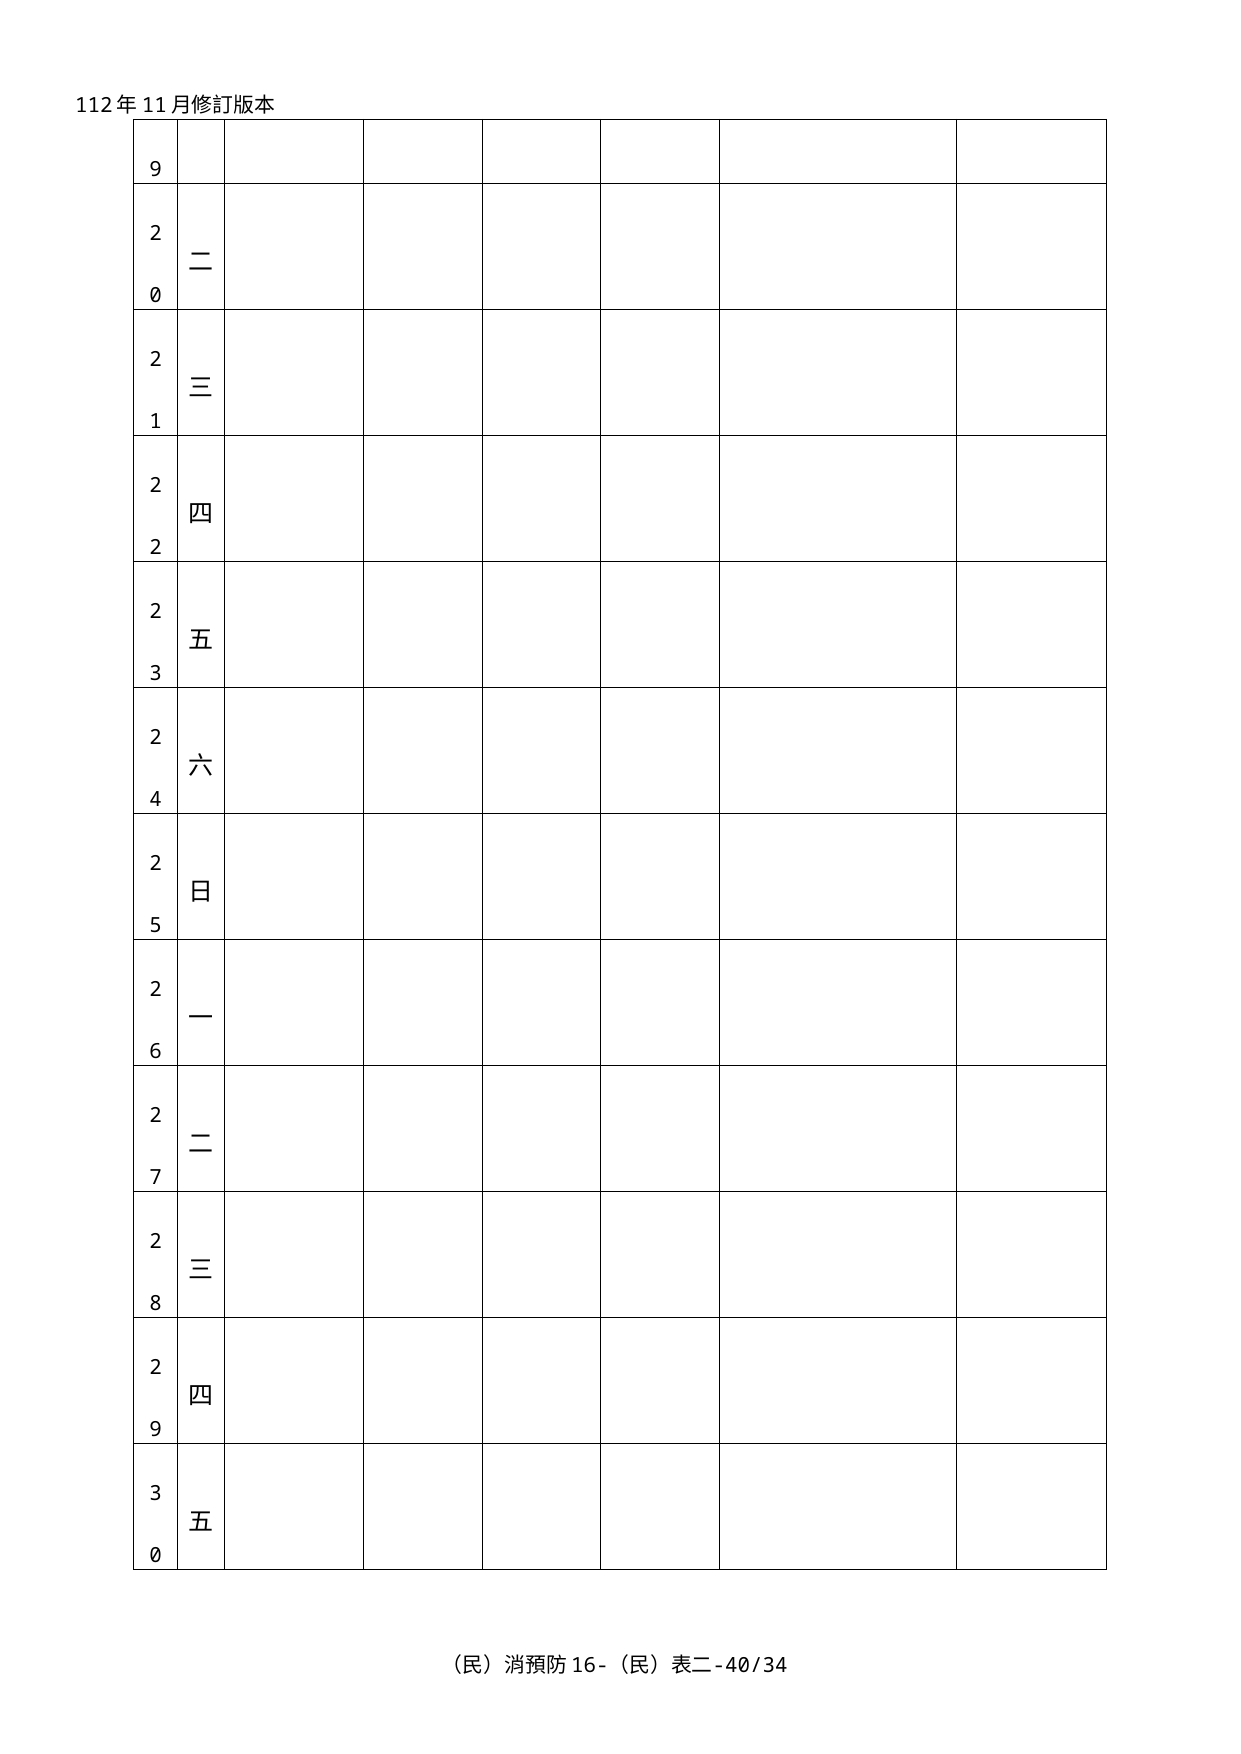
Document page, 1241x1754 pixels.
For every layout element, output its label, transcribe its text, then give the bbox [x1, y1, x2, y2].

table_cell [225, 940, 363, 1065]
table_cell [364, 1066, 482, 1191]
table_cell 四 [178, 1318, 224, 1443]
table_cell [957, 310, 1106, 434]
table_cell [225, 1318, 363, 1443]
table_cell [957, 120, 1106, 182]
table_cell [720, 814, 798, 939]
table_cell 28 [134, 1192, 177, 1317]
table_cell [364, 1192, 482, 1317]
table_cell [483, 1444, 600, 1569]
table_cell [225, 120, 363, 182]
table_cell [957, 1066, 1106, 1191]
table_cell [225, 184, 363, 308]
table_cell [798, 184, 956, 308]
table_cell [601, 184, 719, 308]
table_cell [957, 1444, 1106, 1569]
table_cell 一 [178, 940, 224, 1065]
table_cell [798, 940, 956, 1065]
table_cell [720, 688, 798, 813]
table_cell 22 [134, 436, 177, 561]
table_cell [364, 814, 482, 939]
table_cell 五 [178, 562, 224, 687]
table_cell [225, 1192, 363, 1317]
table_cell [225, 1444, 363, 1569]
table_cell [720, 1444, 798, 1569]
table_cell [601, 1444, 719, 1569]
table_cell [225, 562, 363, 687]
table_cell [601, 814, 719, 939]
table_cell [798, 688, 956, 813]
table_cell 五 [178, 1444, 224, 1569]
table_cell [364, 562, 482, 687]
table_cell [798, 120, 956, 182]
table_cell [364, 1318, 482, 1443]
table_cell [483, 1192, 600, 1317]
table_cell [601, 562, 719, 687]
table_cell 日 [178, 814, 224, 939]
table_cell 三 [178, 1192, 224, 1317]
table_cell [364, 436, 482, 561]
table_cell [798, 1192, 956, 1317]
table_cell [601, 688, 719, 813]
table_cell [601, 1318, 719, 1443]
table_cell [483, 310, 600, 434]
table_cell [720, 120, 798, 182]
table_cell [364, 688, 482, 813]
table_cell [720, 1318, 798, 1443]
table_cell [364, 310, 482, 434]
table_cell [957, 814, 1106, 939]
table_cell [483, 120, 600, 182]
table_cell 20 [134, 184, 177, 308]
table_cell [364, 940, 482, 1065]
table_cell 30 [134, 1444, 177, 1569]
table_cell [957, 688, 1106, 813]
table_cell 23 [134, 562, 177, 687]
table_cell 9 [134, 120, 177, 182]
table_cell [798, 814, 956, 939]
table_cell [601, 436, 719, 561]
table_cell [601, 1192, 719, 1317]
table_cell 24 [134, 688, 177, 813]
table_cell [225, 1066, 363, 1191]
table_cell 26 [134, 940, 177, 1065]
table_cell [225, 688, 363, 813]
table_cell [957, 1318, 1106, 1443]
table_cell [483, 1066, 600, 1191]
table_cell [601, 310, 719, 434]
table_cell [720, 436, 798, 561]
table_cell [483, 688, 600, 813]
table_cell [957, 184, 1106, 308]
table_cell [720, 562, 798, 687]
table_cell [601, 940, 719, 1065]
table_cell [957, 562, 1106, 687]
table_cell [225, 310, 363, 434]
table_cell [225, 814, 363, 939]
table_cell [601, 120, 719, 182]
table_cell [364, 120, 482, 182]
table_cell [483, 1318, 600, 1443]
table_cell [483, 814, 600, 939]
table_cell 29 [134, 1318, 177, 1443]
table_cell 六 [178, 688, 224, 813]
table_cell [798, 562, 956, 687]
table_cell 21 [134, 310, 177, 434]
table_cell 四 [178, 436, 224, 561]
table_cell [483, 184, 600, 308]
table_cell 27 [134, 1066, 177, 1191]
table_cell [720, 1066, 798, 1191]
table_cell 三 [178, 310, 224, 434]
table_cell [483, 436, 600, 561]
table_cell 二 [178, 1066, 224, 1191]
table_cell [957, 436, 1106, 561]
table_cell 二 [178, 184, 224, 308]
table_cell [798, 436, 956, 561]
table_cell [225, 436, 363, 561]
table_cell [957, 1192, 1106, 1317]
table_cell [483, 940, 600, 1065]
table_cell [798, 1318, 956, 1443]
table_cell [601, 1066, 719, 1191]
table_cell [798, 1444, 956, 1569]
table_cell [178, 120, 224, 182]
table_cell [720, 940, 798, 1065]
table_cell [720, 1192, 798, 1317]
table_cell [364, 1444, 482, 1569]
table_cell [364, 184, 482, 308]
table_cell [798, 310, 956, 434]
table_cell [720, 184, 798, 308]
table_cell [483, 562, 600, 687]
table_cell [957, 940, 1106, 1065]
table_cell [720, 310, 798, 434]
table_cell [798, 1066, 956, 1191]
table_cell 25 [134, 814, 177, 939]
